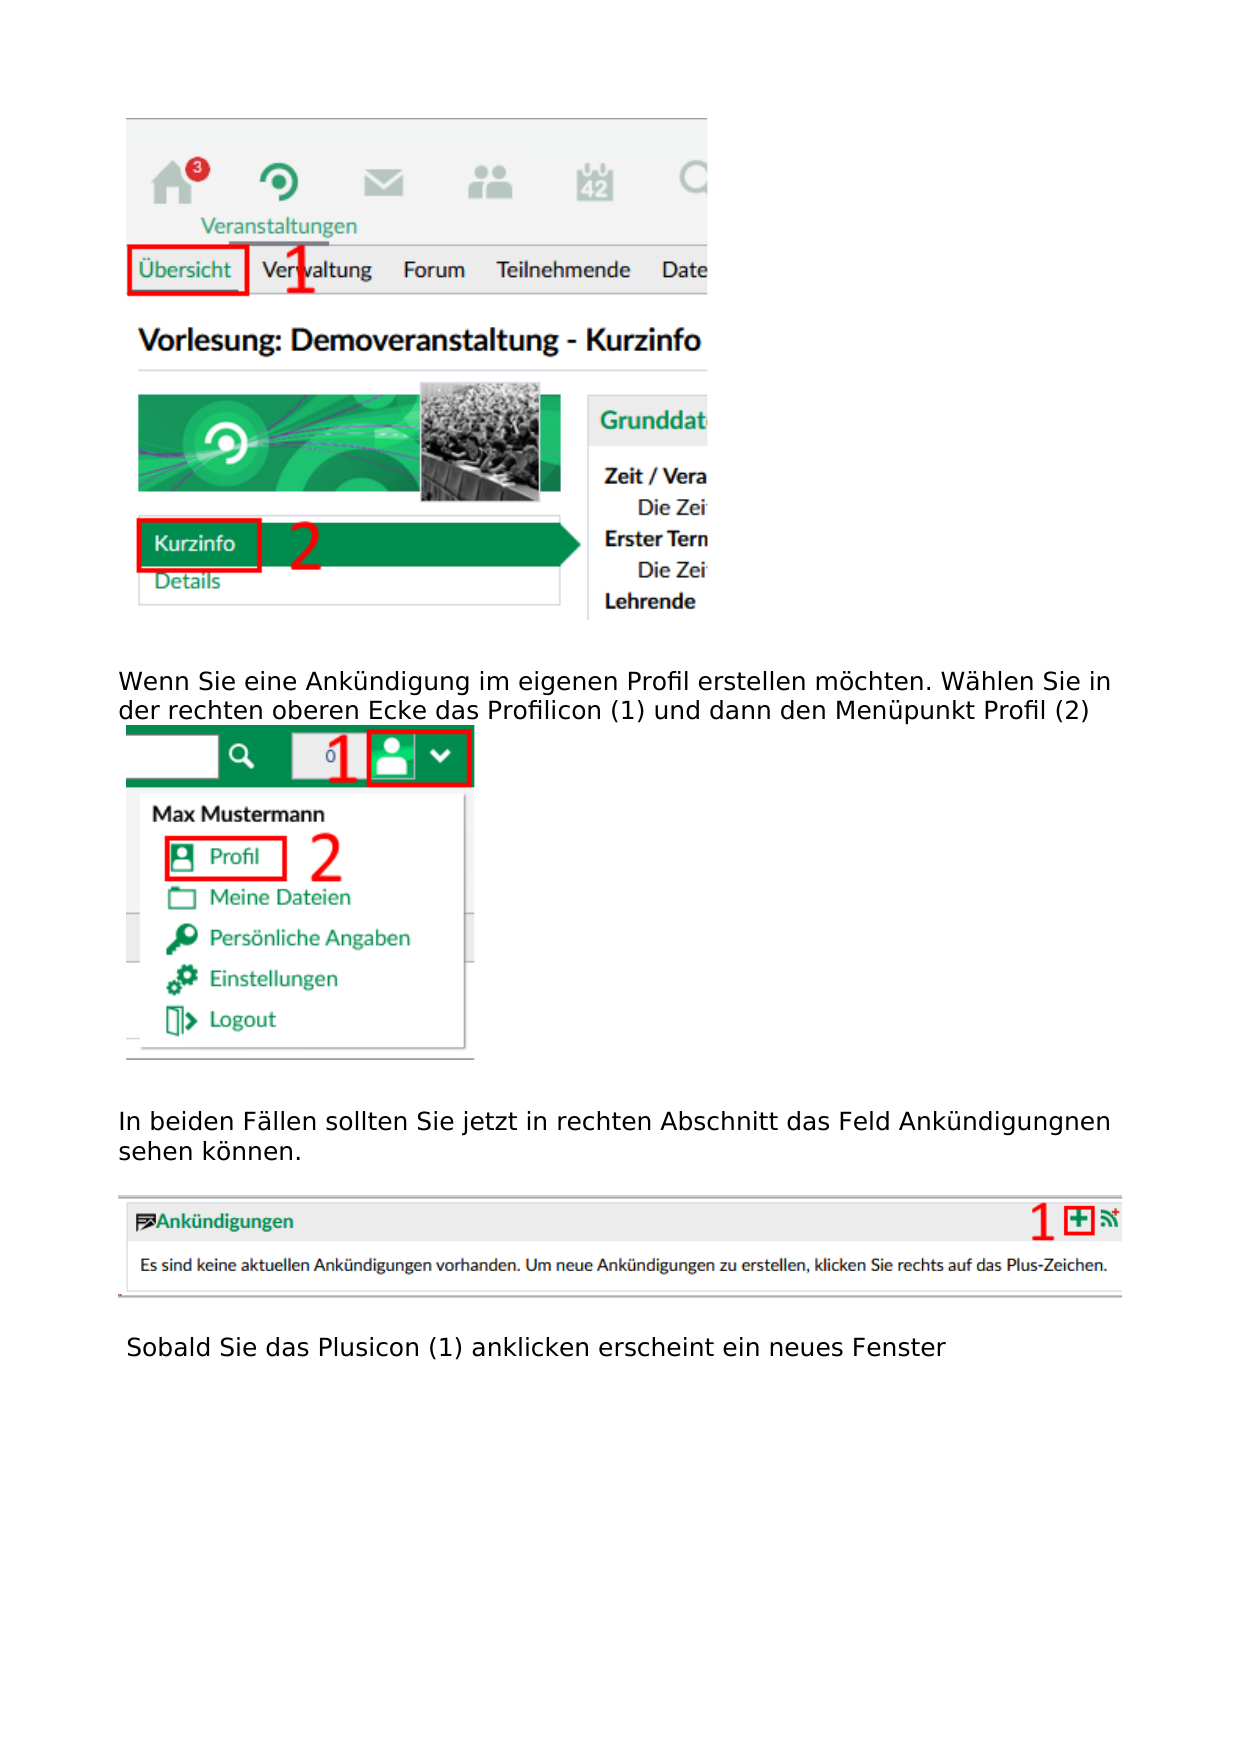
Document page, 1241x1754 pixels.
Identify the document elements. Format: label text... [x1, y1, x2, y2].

picture [118, 1195, 1123, 1298]
text Sobald Sie das Plusicon (1) anklicken erscheint ein neues Fenster [118, 1298, 1122, 1362]
picture [126, 118, 708, 620]
picture [126, 725, 475, 1060]
text In beiden Fällen sollten Sie jetzt in rechten Abschnitt das Feld Ankündigungnen sehen können. [118, 1108, 1122, 1195]
text [118, 118, 1122, 655]
text Wenn Sie eine Ankündigung im eigenen Profil erstellen möchten. Wählen Sie in der rechten oberen Ecke das Profilicon (1) und dann den Menüpunkt Profil (2) [118, 667, 1122, 1095]
